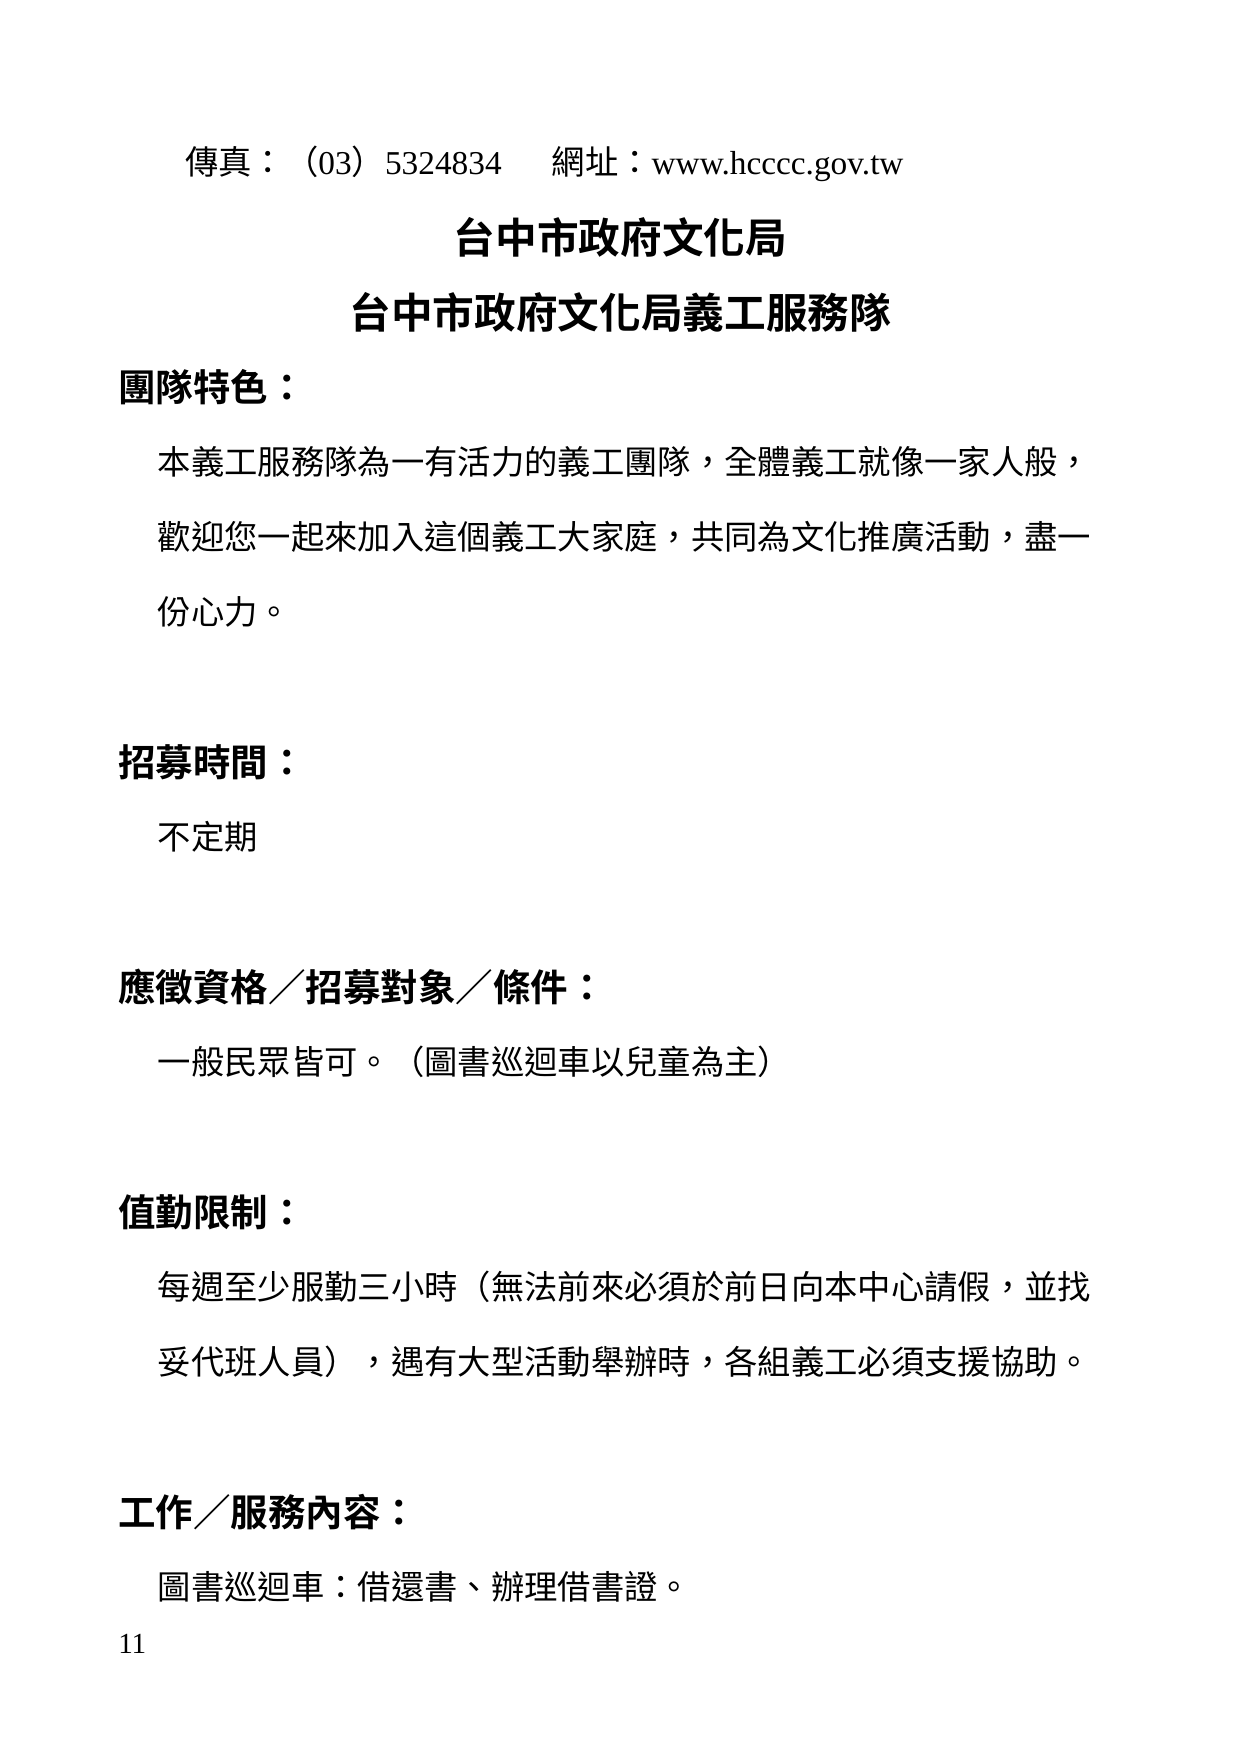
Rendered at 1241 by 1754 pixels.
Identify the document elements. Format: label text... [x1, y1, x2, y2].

text 台中市政府文化局 [118, 198, 1122, 273]
text 一般民眾皆可。（圖書巡迴車以兒童為主） [158, 1023, 1122, 1098]
text 圖書巡迴車：借還書、辦理借書證。 [158, 1548, 1122, 1623]
text 團隊特色： [118, 348, 1122, 423]
text 不定期 [158, 798, 1122, 873]
text 工作／服務內容： [118, 1473, 1122, 1548]
text 招募時間： [118, 723, 1122, 798]
text 值勤限制： [118, 1173, 1122, 1248]
text 傳真：（03）5324834 網址：www.hcccc.gov.tw [118, 123, 1122, 198]
text 應徵資格／招募對象／條件： [118, 948, 1122, 1023]
text 每週至少服勤三小時（無法前來必須於前日向本中心請假，並找妥代班人員），遇有大型活動舉辦時，各組義工必須支援協助。 [158, 1248, 1122, 1398]
text 台中市政府文化局義工服務隊 [118, 273, 1122, 348]
text 本義工服務隊為一有活力的義工團隊，全體義工就像一家人般，歡迎您一起來加入這個義工大家庭，共同為文化推廣活動，盡一份心力。 [158, 423, 1122, 648]
